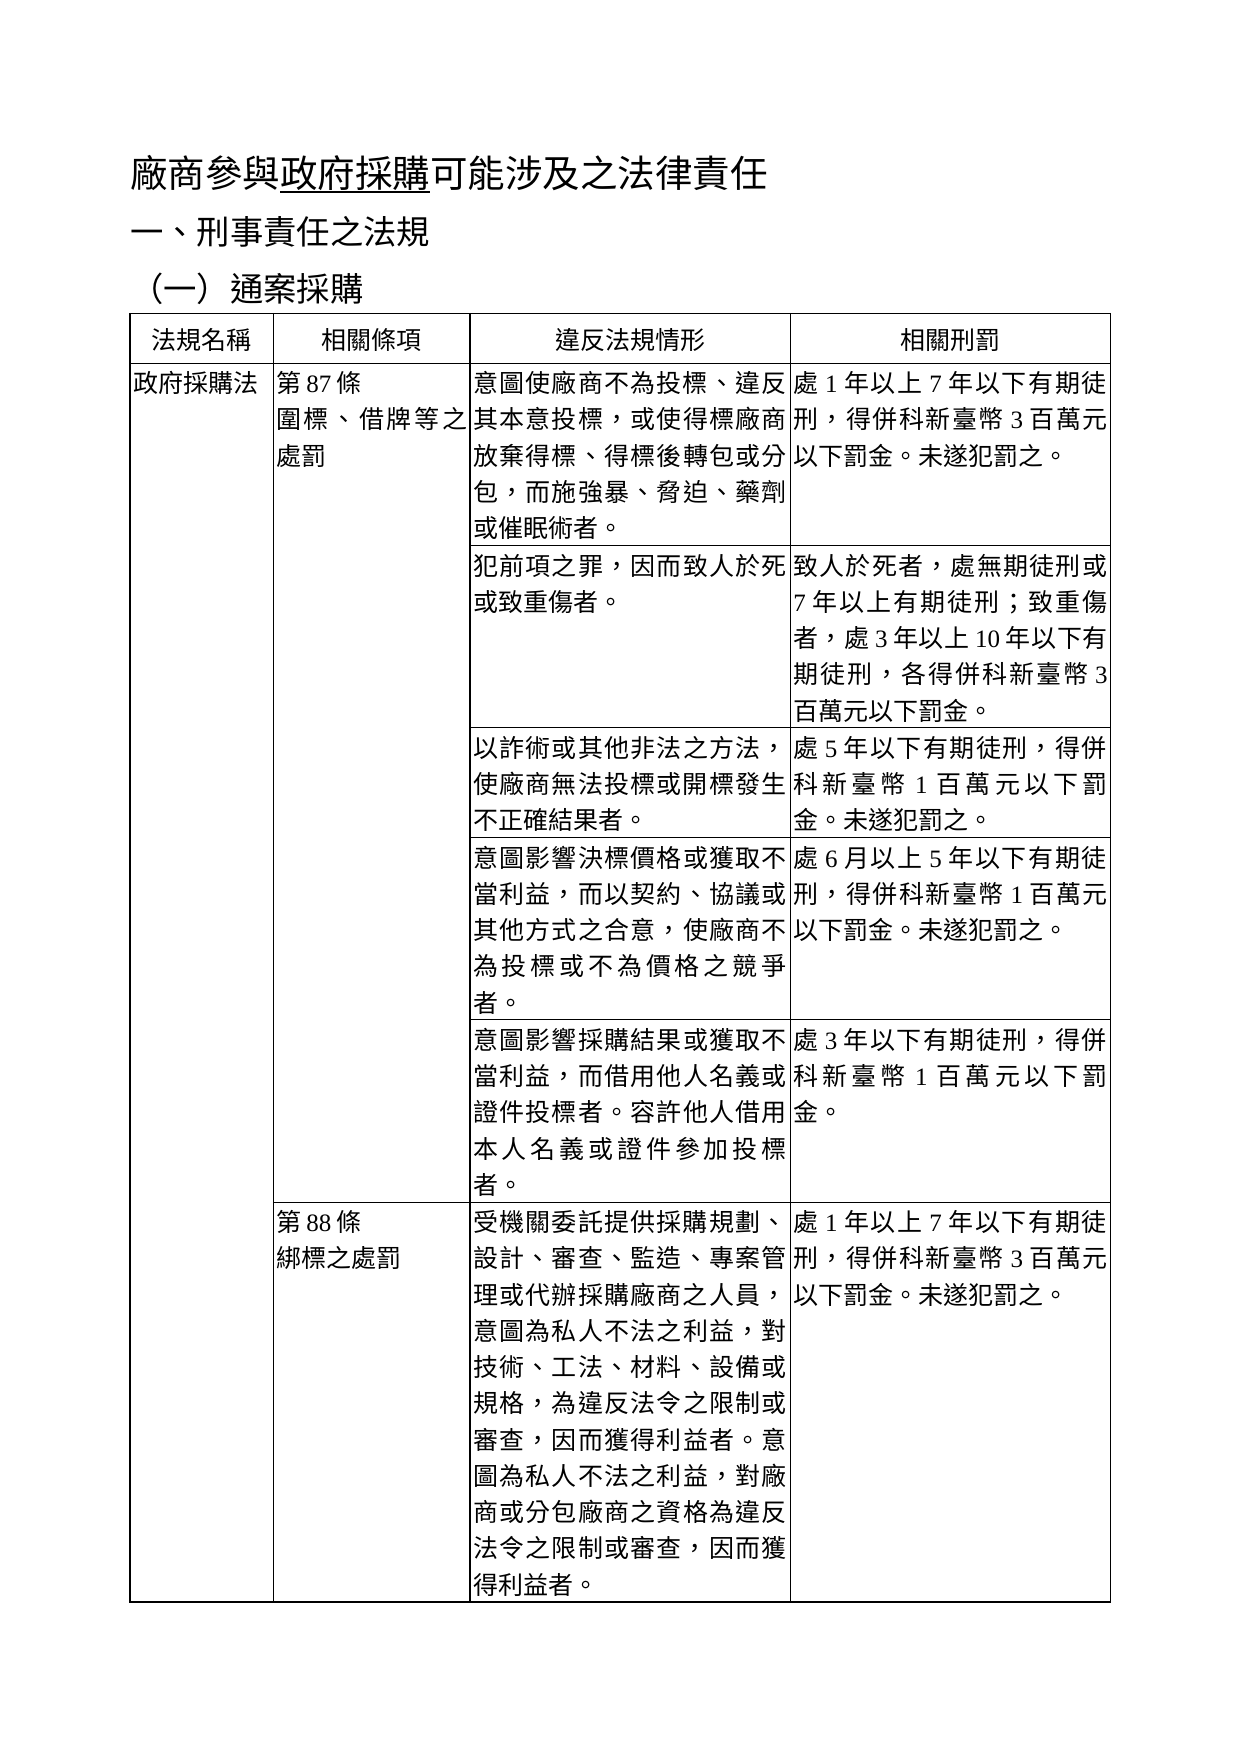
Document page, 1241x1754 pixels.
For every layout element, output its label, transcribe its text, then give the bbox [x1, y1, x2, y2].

table_header 相關刑罰 [791, 314, 1110, 363]
table_cell 意圖影響決標價格或獲取不當利益，而以契約、協議或其他方式之合意，使廠商不為投標或不為價格之競爭者。 [471, 838, 790, 1019]
text 一、刑事責任之法規 [130, 198, 1110, 256]
table_cell 處6月以上5年以下有期徒刑，得併科新臺幣1百萬元以下罰金。未遂犯罰之。 [791, 838, 1110, 1019]
table_cell 致人於死者，處無期徒刑或7年以上有期徒刑；致重傷者，處3年以上10年以下有期徒刑，各得併科新臺幣3百萬元以下罰金。 [791, 546, 1110, 727]
table_cell 政府採購法 [131, 364, 273, 1601]
table_header 相關條項 [274, 314, 469, 363]
table_cell 受機關委託提供採購規劃、設計、審查、監造、專案管理或代辦採購廠商之人員，意圖為私人不法之利益，對技術、工法、材料、設備或規格，為違反法令之限制或審查，因而獲得利益者。意圖為私人不法之利益，對廠商或分包廠商之資格為違反法令之限制或審查，因而獲得利益者。 [471, 1203, 790, 1601]
table_cell 意圖影響採購結果或獲取不當利益，而借用他人名義或證件投標者。容許他人借用本人名義或證件參加投標者。 [471, 1020, 790, 1202]
table_cell 處3年以下有期徒刑，得併科新臺幣1百萬元以下罰金。 [791, 1020, 1110, 1202]
table_header 法規名稱 [131, 314, 273, 363]
table_cell 處5年以下有期徒刑，得併科新臺幣1百萬元以下罰金。未遂犯罰之。 [791, 728, 1110, 837]
table_cell 第87條 圍標、借牌等之處罰 [274, 364, 469, 1202]
table_cell 犯前項之罪，因而致人於死或致重傷者。 [471, 546, 790, 727]
table_cell 意圖使廠商不為投標、違反其本意投標，或使得標廠商放棄得標、得標後轉包或分包，而施強暴、脅迫、藥劑或催眠術者。 [471, 364, 790, 545]
table_header 違反法規情形 [471, 314, 790, 363]
text （一）通案採購 [130, 256, 1110, 313]
table_cell 以詐術或其他非法之方法，使廠商無法投標或開標發生不正確結果者。 [471, 728, 790, 837]
text 廠商參與政府採購可能涉及之法律責任 [130, 144, 1110, 198]
table_cell 處1年以上7年以下有期徒刑，得併科新臺幣3百萬元以下罰金。未遂犯罰之。 [791, 1203, 1110, 1601]
table_cell 第88條 綁標之處罰 [274, 1203, 469, 1601]
table_cell 處1年以上7年以下有期徒刑，得併科新臺幣3百萬元以下罰金。未遂犯罰之。 [791, 364, 1110, 545]
